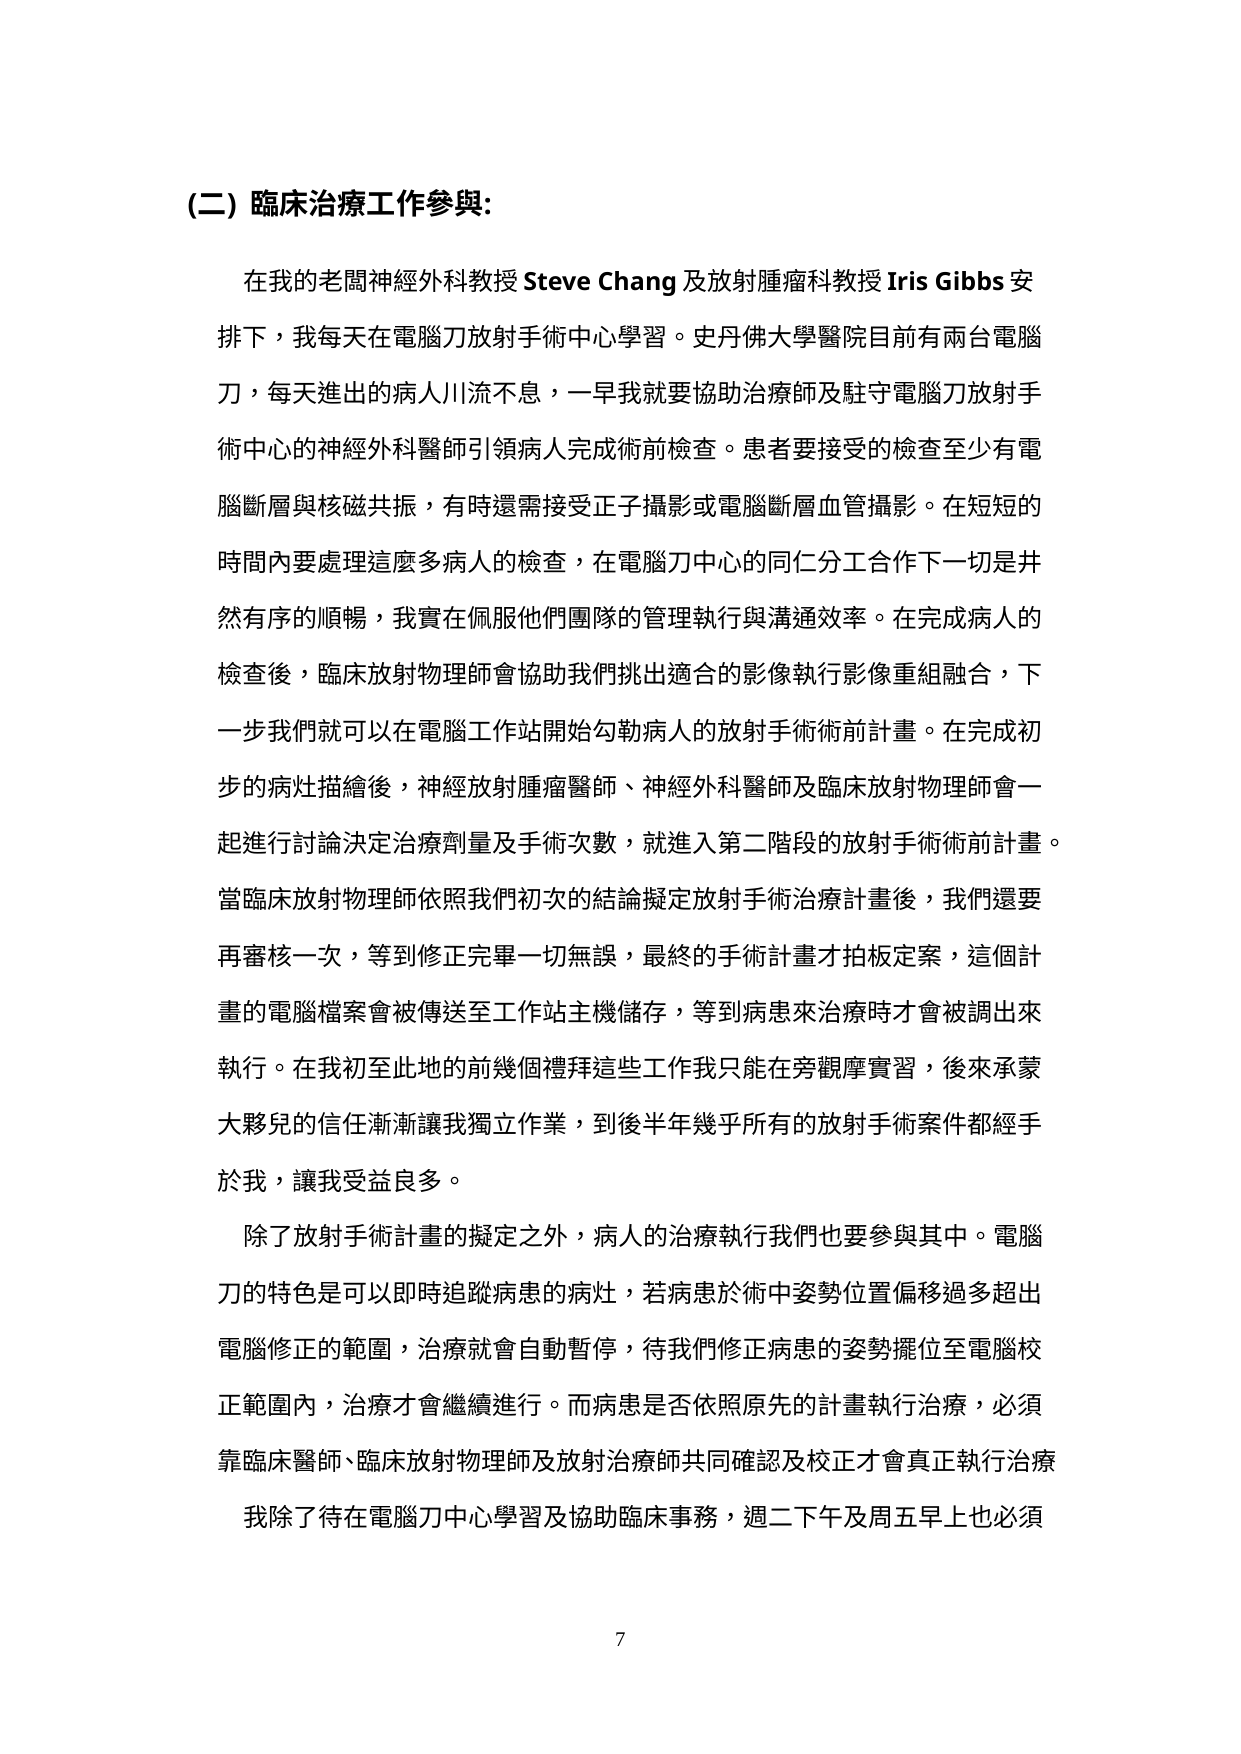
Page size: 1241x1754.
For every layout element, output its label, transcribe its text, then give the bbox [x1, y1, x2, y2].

list 臨床治療工作參與: [187, 164, 1053, 239]
text 我除了待在電腦刀中心學習及協助臨床事務，週二下午及周五早上也必須至神經腫瘤門診，跟隨我的老闆Steve Chang教授學習電腦刀放射手術的術前評估、手術適應症、病患選擇、病患術後追蹤及併發症處理。他們門診的方式跟我們國內大相逕庭，在台灣的門診是單打獨鬥，通常由一位醫師從早看到晚，候診病患則是在門外癡癡地等到天荒地老，在這裡就完全不同，他們有整個醫療團隊在伺候門診病人，有專人負責聯絡安排門診病患到診的時間，病患直接進入個別診間等候醫護人員的看診，在主治醫師看到病人之前，專科護理師或像我這樣的臨床研究員已先完成病患的病史詢問及臨床評估，彙整報告給主治醫師並擬定後續治療計畫，主治醫師便可好整以暇花時間跟病患做溝通及解釋，看診後的文書紀錄、檢查處置及藥方開立完全由轄下團隊人員完成，主治醫師不需花時間心力在這些雜事上頭。患者方面若當天需看其他相關科別的門診，他們不須奔波東西，只需待在原來的診間等候該科醫師進來看診即可，原則上是醫師看病人而不像台灣是病人看醫生，這帶給我相當大的震撼與感嘆。 [217, 1497, 1053, 1534]
text 在我的老闆神經外科教授Steve Chang及放射腫瘤科教授Iris Gibbs安排下，我每天在電腦刀放射手術中心學習。史丹佛大學醫院目前有兩台電腦刀，每天進出的病人川流不息，一早我就要協助治療師及駐守電腦刀放射手術中心的神經外科醫師引領病人完成術前檢查。患者要接受的檢查至少有電腦斷層與核磁共振，有時還需接受正子攝影或電腦斷層血管攝影。在短短的時間內要處理這麼多病人的檢查，在電腦刀中心的同仁分工合作下一切是井然有序的順暢，我實在佩服他們團隊的管理執行與溝通效率。在完成病人的檢查後，臨床放射物理師會協助我們挑出適合的影像執行影像重組融合，下一步我們就可以在電腦工作站開始勾勒病人的放射手術術前計畫。在完成初步的病灶描繪後，神經放射腫瘤醫師、神經外科醫師及臨床放射物理師會一起進行討論決定治療劑量及手術次數，就進入第二階段的放射手術術前計畫。當臨床放射物理師依照我們初次的結論擬定放射手術治療計畫後，我們還要再審核一次，等到修正完畢一切無誤，最終的手術計畫才拍板定案，這個計畫的電腦檔案會被傳送至工作站主機儲存，等到病患來治療時才會被調出來執行。在我初至此地的前幾個禮拜這些工作我只能在旁觀摩實習，後來承蒙大夥兒的信任漸漸讓我獨立作業，到後半年幾乎所有的放射手術案件都經手於我，讓我受益良多。 [217, 261, 1053, 1198]
text 除了放射手術計畫的擬定之外，病人的治療執行我們也要參與其中。電腦刀的特色是可以即時追蹤病患的病灶，若病患於術中姿勢位置偏移過多超出電腦修正的範圍，治療就會自動暫停，待我們修正病患的姿勢擺位至電腦校正範圍內，治療才會繼續進行。而病患是否依照原先的計畫執行治療，必須靠臨床醫師、臨床放射物理師及放射治療師共同確認及校正才會真正執行治療。 [217, 1216, 1053, 1479]
